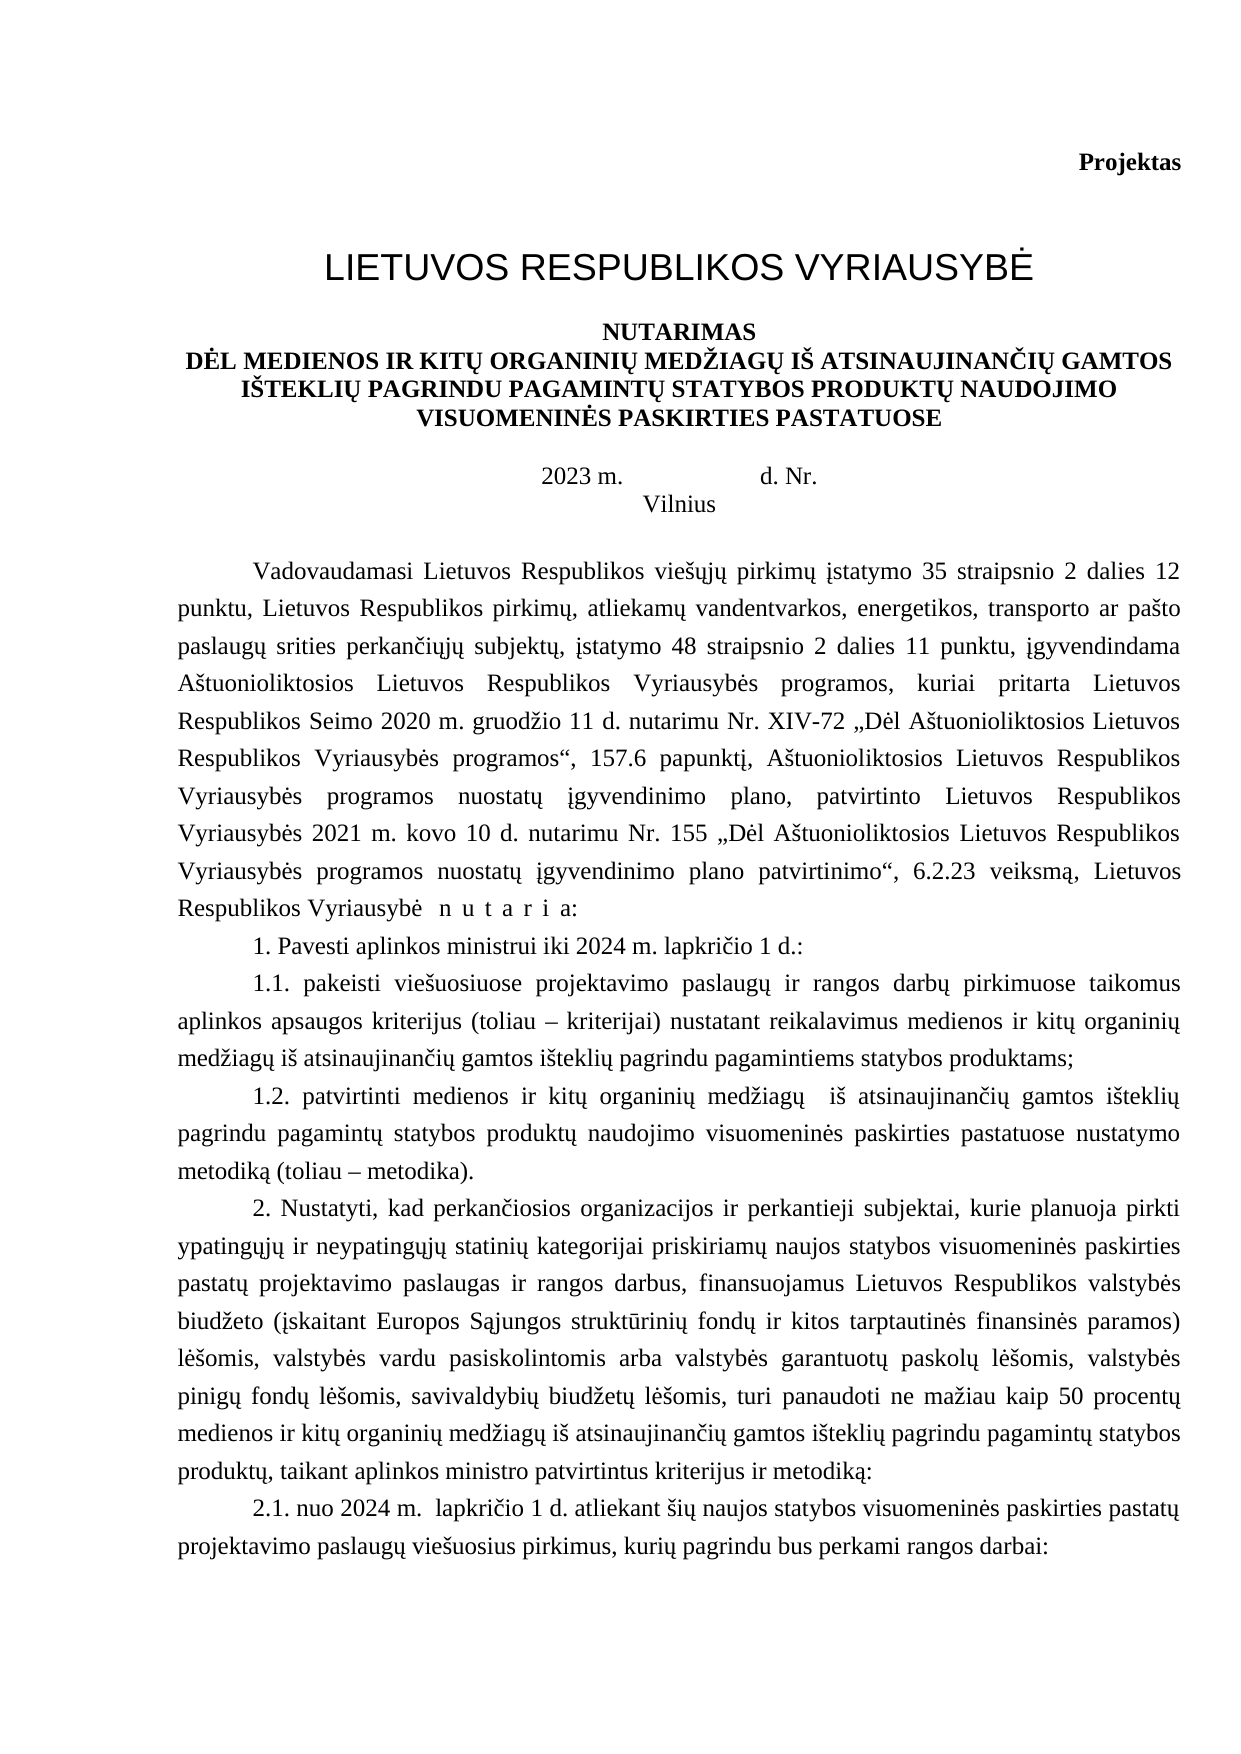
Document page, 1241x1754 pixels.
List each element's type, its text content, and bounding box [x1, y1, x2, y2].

text Vilnius [177, 489, 1181, 518]
text DĖL MEDIENOS IR KITŲ ORGANINIŲ MEDŽIAGŲ IŠ ATSINAUJINANČIŲ GAMTOS IŠTEKLIŲ PAGRINDU PAGAMINTŲ STATYBOS PRODUKTŲ NAUDOJIMO VISUOMENINĖS PASKIRTIES PASTATUOSE [177, 346, 1181, 432]
text 1.1. pakeisti viešuosiuose projektavimo paslaugų ir rangos darbų pirkimuose taikomus aplinkos apsaugos kriterijus (toliau – kriterijai) nustatant reikalavimus medienos ir kitų organinių medžiagų iš atsinaujinančių gamtos išteklių pagrindu pagamintiems statybos produktams; [177, 959, 1181, 1072]
text nutarimas [177, 317, 1181, 346]
text 1.2. patvirtinti medienos ir kitų organinių medžiagų iš atsinaujinančių gamtos išteklių pagrindu pagamintų statybos produktų naudojimo visuomeninės paskirties pastatuose nustatymo metodiką (toliau – metodika). [177, 1072, 1181, 1184]
text Vadovaudamasi Lietuvos Respublikos viešųjų pirkimų įstatymo 35 straipsnio 2 dalies 12 punktu, Lietuvos Respublikos pirkimų, atliekamų vandentvarkos, energetikos, transporto ar pašto paslaugų srities perkančiųjų subjektų, įstatymo 48 straipsnio 2 dalies 11 punktu, įgyvendindama Aštuonioliktosios Lietuvos Respublikos Vyriausybės programos, kuriai pritarta Lietuvos Respublikos Seimo 2020 m. gruodžio 11 d. nutarimu Nr. XIV-72 „Dėl Aštuonioliktosios Lietuvos Respublikos Vyriausybės programos“, 157.6 papunktį, Aštuonioliktosios Lietuvos Respublikos Vyriausybės programos nuostatų įgyvendinimo plano, patvirtinto Lietuvos Respublikos Vyriausybės 2021 m. kovo 10 d. nutarimu Nr. 155 „Dėl Aštuonioliktosios Lietuvos Respublikos Vyriausybės programos nuostatų įgyvendinimo plano patvirtinimo“, 6.2.23 veiksmą, Lietuvos Respublikos Vyriausybė nutaria: [177, 547, 1181, 922]
text 2.1. nuo 2024 m. lapkričio 1 d. atliekant šių naujos statybos visuomeninės paskirties pastatų projektavimo paslaugų viešuosius pirkimus, kurių pagrindu bus perkami rangos darbai: [177, 1484, 1181, 1559]
text 2023 m. d. Nr. [177, 461, 1181, 489]
text Lietuvos Respublikos Vyriausybė [177, 245, 1181, 288]
text Projektas [177, 147, 1181, 176]
text 1. Pavesti aplinkos ministrui iki 2024 m. lapkričio 1 d.: [177, 922, 1181, 959]
text 2. Nustatyti, kad perkančiosios organizacijos ir perkantieji subjektai, kurie planuoja pirkti ypatingųjų ir neypatingųjų statinių kategorijai priskiriamų naujos statybos visuomeninės paskirties pastatų projektavimo paslaugas ir rangos darbus, finansuojamus Lietuvos Respublikos valstybės biudžeto (įskaitant Europos Sąjungos struktūrinių fondų ir kitos tarptautinės finansinės paramos) lėšomis, valstybės vardu pasiskolintomis arba valstybės garantuotų paskolų lėšomis, valstybės pinigų fondų lėšomis, savivaldybių biudžetų lėšomis, turi panaudoti ne mažiau kaip 50 procentų medienos ir kitų organinių medžiagų iš atsinaujinančių gamtos išteklių pagrindu pagamintų statybos produktų, taikant aplinkos ministro patvirtintus kriterijus ir metodiką: [177, 1184, 1181, 1484]
